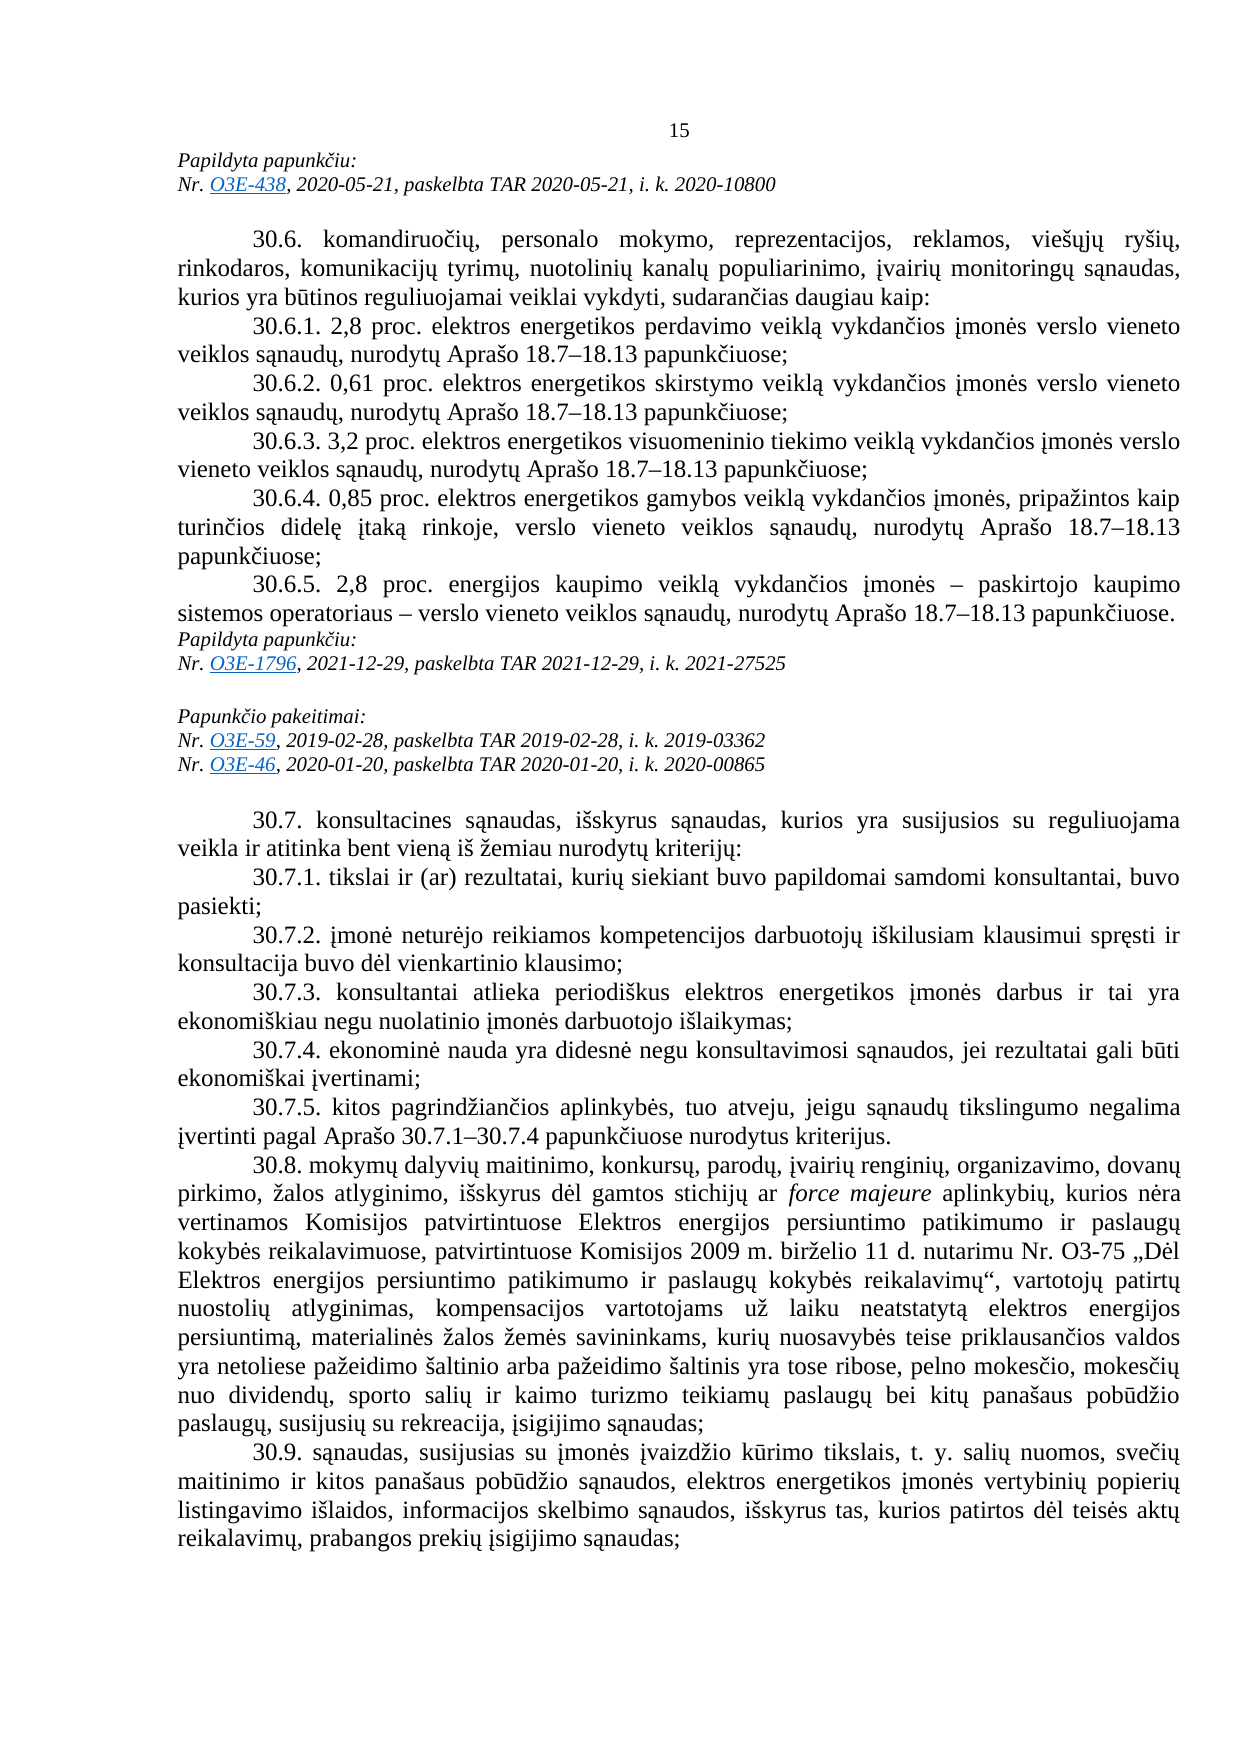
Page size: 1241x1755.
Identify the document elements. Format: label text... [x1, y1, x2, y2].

text Nr. O3E-59, 2019-02-28, paskelbta TAR 2019-02-28, i. k. 2019-03362 [177, 728, 1181, 752]
text 30.6.1. 2,8 proc. elektros energetikos perdavimo veiklą vykdančios įmonės verslo vieneto veiklos sąnaudų, nurodytų Aprašo 18.7–18.13 papunkčiuose; [177, 311, 1181, 368]
text Papildyta papunkčiu: [177, 148, 1181, 172]
text 30.6.4. 0,85 proc. elektros energetikos gamybos veiklą vykdančios įmonės, pripažintos kaip turinčios didelę įtaką rinkoje, verslo vieneto veiklos sąnaudų, nurodytų Aprašo 18.7–18.13 papunkčiuose; [177, 483, 1181, 569]
text 30.7. konsultacines sąnaudas, išskyrus sąnaudas, kurios yra susijusios su reguliuojama veikla ir atitinka bent vieną iš žemiau nurodytų kriterijų: [177, 805, 1181, 862]
text 30.6.5. 2,8 proc. energijos kaupimo veiklą vykdančios įmonės – paskirtojo kaupimo sistemos operatoriaus – verslo vieneto veiklos sąnaudų, nurodytų Aprašo 18.7–18.13 papunkčiuose. [177, 569, 1181, 627]
text Nr. O3E-438, 2020-05-21, paskelbta TAR 2020-05-21, i. k. 2020-10800 [177, 172, 1181, 196]
text Papunkčio pakeitimai: [177, 704, 1181, 728]
text 30.8. mokymų dalyvių maitinimo, konkursų, parodų, įvairių renginių, organizavimo, dovanų pirkimo, žalos atlyginimo, išskyrus dėl gamtos stichijų ar force majeure aplinkybių, kurios nėra vertinamos Komisijos patvirtintuose Elektros energijos persiuntimo patikimumo ir paslaugų kokybės reikalavimuose, patvirtintuose Komisijos 2009 m. birželio 11 d. nutarimu Nr. O3-75 „Dėl Elektros energijos persiuntimo patikimumo ir paslaugų kokybės reikalavimų“, vartotojų patirtų nuostolių atlyginimas, kompensacijos vartotojams už laiku neatstatytą elektros energijos persiuntimą, materialinės žalos žemės savininkams, kurių nuosavybės teise priklausančios valdos yra netoliese pažeidimo šaltinio arba pažeidimo šaltinis yra tose ribose, pelno mokesčio, mokesčių nuo dividendų, sporto salių ir kaimo turizmo teikiamų paslaugų bei kitų panašaus pobūdžio paslaugų, susijusių su rekreacija, įsigijimo sąnaudas; [177, 1150, 1181, 1437]
text 30.7.5. kitos pagrindžiančios aplinkybės, tuo atveju, jeigu sąnaudų tikslingumo negalima įvertinti pagal Aprašo 30.7.1–30.7.4 papunkčiuose nurodytus kriterijus. [177, 1092, 1181, 1150]
text Nr. O3E-46, 2020-01-20, paskelbta TAR 2020-01-20, i. k. 2020-00865 [177, 752, 1181, 776]
text 30.7.1. tikslai ir (ar) rezultatai, kurių siekiant buvo papildomai samdomi konsultantai, buvo pasiekti; [177, 862, 1181, 920]
text 30.7.2. įmonė neturėjo reikiamos kompetencijos darbuotojų iškilusiam klausimui spręsti ir konsultacija buvo dėl vienkartinio klausimo; [177, 920, 1181, 977]
text 30.9. sąnaudas, susijusias su įmonės įvaizdžio kūrimo tikslais, t. y. salių nuomos, svečių maitinimo ir kitos panašaus pobūdžio sąnaudos, elektros energetikos įmonės vertybinių popierių listingavimo išlaidos, informacijos skelbimo sąnaudos, išskyrus tas, kurios patirtos dėl teisės aktų reikalavimų, prabangos prekių įsigijimo sąnaudas; [177, 1437, 1181, 1552]
text 30.6.2. 0,61 proc. elektros energetikos skirstymo veiklą vykdančios įmonės verslo vieneto veiklos sąnaudų, nurodytų Aprašo 18.7–18.13 papunkčiuose; [177, 368, 1181, 426]
text 30.7.4. ekonominė nauda yra didesnė negu konsultavimosi sąnaudos, jei rezultatai gali būti ekonomiškai įvertinami; [177, 1035, 1181, 1092]
text Nr. O3E-1796, 2021-12-29, paskelbta TAR 2021-12-29, i. k. 2021-27525 [177, 651, 1181, 675]
text Papildyta papunkčiu: [177, 627, 1181, 651]
text 30.7.3. konsultantai atlieka periodiškus elektros energetikos įmonės darbus ir tai yra ekonomiškiau negu nuolatinio įmonės darbuotojo išlaikymas; [177, 977, 1181, 1035]
text 30.6.3. 3,2 proc. elektros energetikos visuomeninio tiekimo veiklą vykdančios įmonės verslo vieneto veiklos sąnaudų, nurodytų Aprašo 18.7–18.13 papunkčiuose; [177, 426, 1181, 483]
text 30.6. komandiruočių, personalo mokymo, reprezentacijos, reklamos, viešųjų ryšių, rinkodaros, komunikacijų tyrimų, nuotolinių kanalų populiarinimo, įvairių monitoringų sąnaudas, kurios yra būtinos reguliuojamai veiklai vykdyti, sudarančias daugiau kaip: [177, 224, 1181, 311]
